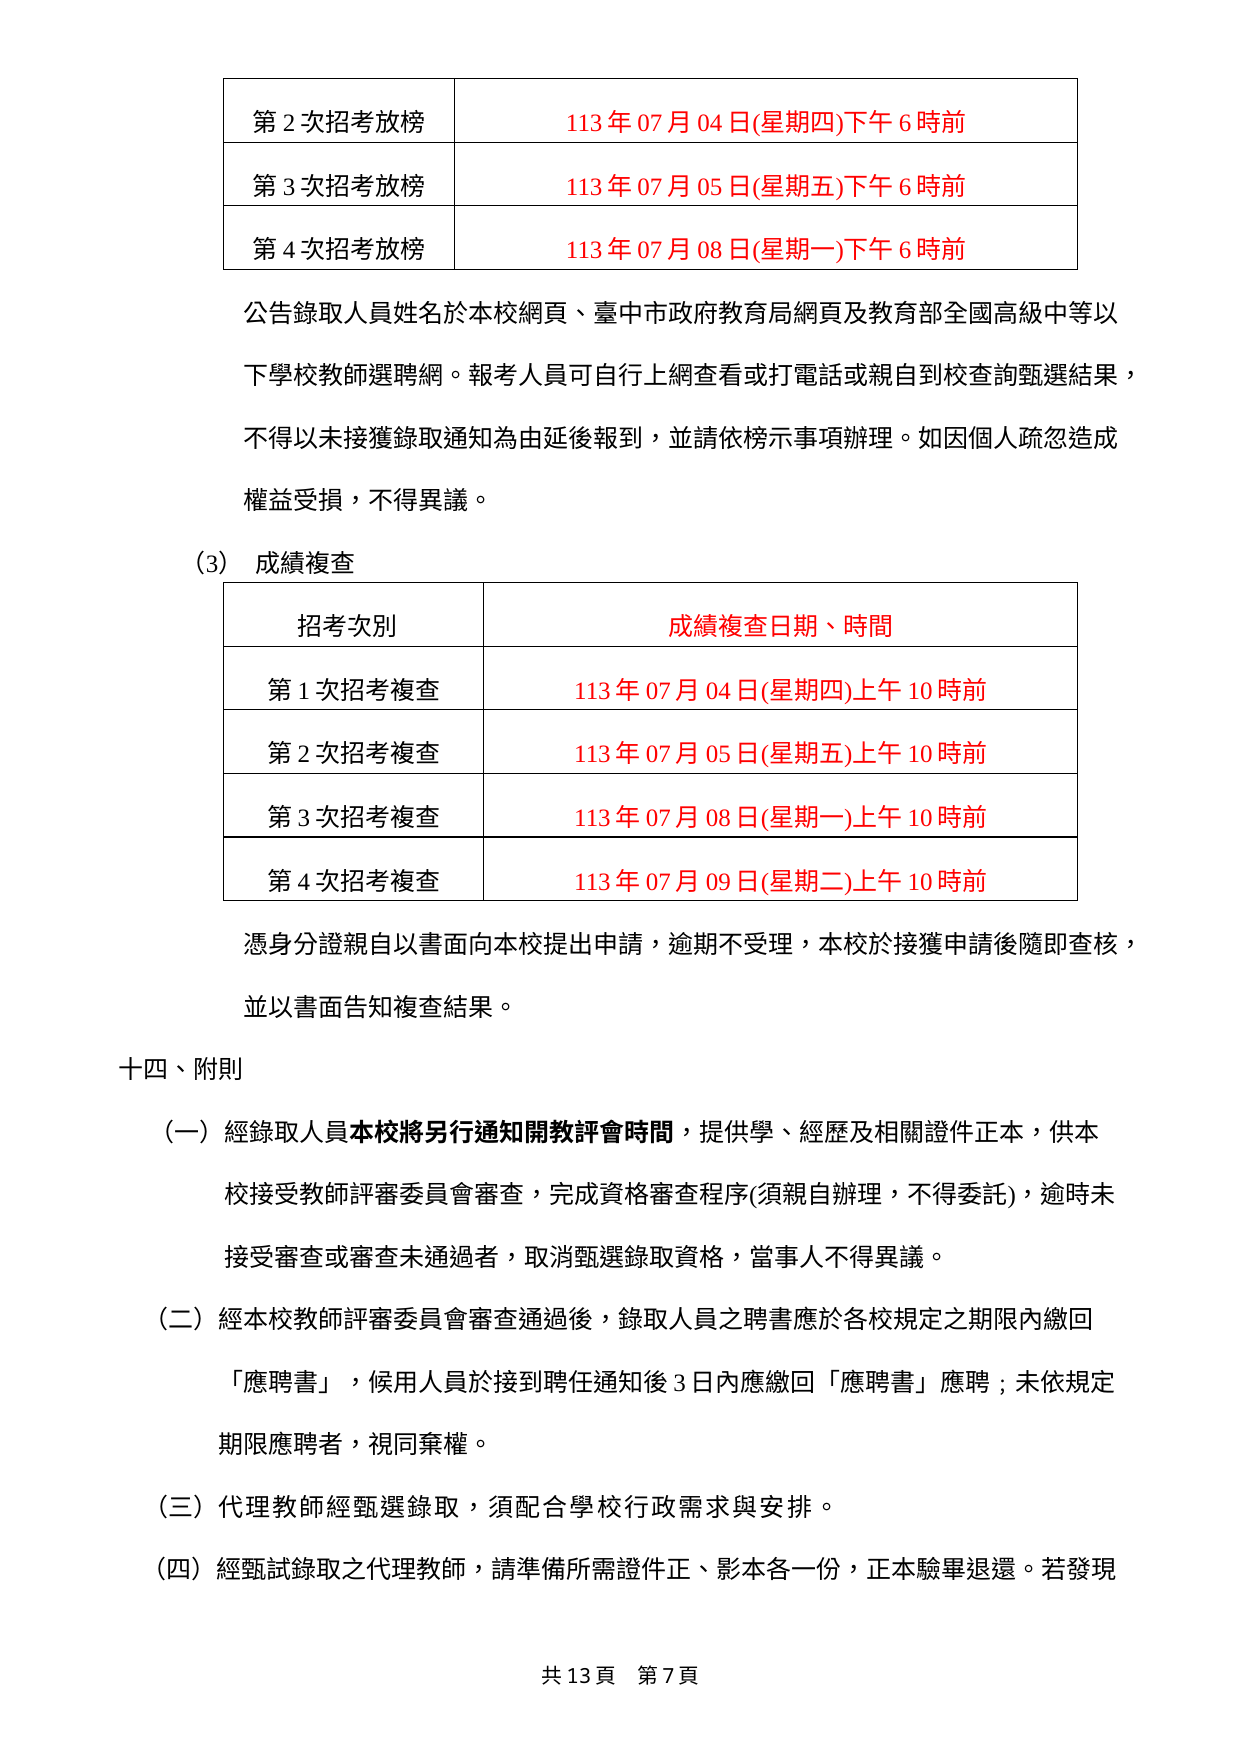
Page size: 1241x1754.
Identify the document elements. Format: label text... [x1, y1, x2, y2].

table_cell 第4次招考放榜 [224, 206, 454, 269]
table_header 招考次別 [224, 583, 483, 646]
text 公告錄取人員姓名於本校網頁、臺中市政府教育局網頁及教育部全國高級中等以下學校教師選聘網。報考人員可自行上網查看或打電話或親自到校查詢甄選結果，不得以未接獲錄取通知為由延後報到，並請依榜示事項辦理。如因個人疏忽造成權益受損，不得異議。 [243, 270, 1122, 520]
text 憑身分證親自以書面向本校提出申請，逾期不受理，本校於接獲申請後隨即查核，並以書面告知複查結果。 [243, 901, 1122, 1026]
table_cell 第2次招考複查 [224, 710, 483, 773]
table_cell 第2次招考放榜 [224, 79, 454, 142]
text 十四、附則 [118, 1026, 1122, 1088]
table_cell 第4次招考複查 [224, 838, 483, 900]
text （三）代理教師經甄選錄取，須配合學校行政需求與安排。 [118, 1463, 1122, 1526]
table_cell 113年07月04日(星期四)上午10時前 [484, 647, 1077, 709]
text （一）經錄取人員本校將另行通知開教評會時間，提供學、經歷及相關證件正本，供本校接受教師評審委員會審查，完成資格審查程序(須親自辦理，不得委託)，逾時未接受審查或審查未通過者，取消甄選錄取資格，當事人不得異議。 [149, 1088, 1122, 1276]
table_cell 113年07月09日(星期二)上午10時前 [484, 838, 1077, 900]
table_cell 113年07月04日(星期四)下午6時前 [455, 79, 1077, 142]
table_cell 第3次招考放榜 [224, 143, 454, 205]
table_cell 113年07月08日(星期一)下午6時前 [455, 206, 1077, 269]
table_cell 113年07月08日(星期一)上午10時前 [484, 774, 1077, 836]
table_header 成績複查日期、時間 [484, 583, 1077, 646]
table_cell 第1次招考複查 [224, 647, 483, 709]
text （二）經本校教師評審委員會審查通過後，錄取人員之聘書應於各校規定之期限內繳回「應聘書」，候用人員於接到聘任通知後3日內應繳回「應聘書」應聘﹔未依規定期限應聘者，視同棄權。 [143, 1276, 1122, 1463]
table_cell 第3次招考複查 [224, 774, 483, 836]
table_cell 113年07月05日(星期五)下午6時前 [455, 143, 1077, 205]
table_cell 113年07月05日(星期五)上午10時前 [484, 710, 1077, 773]
list 成績複查 [181, 520, 1122, 582]
text （四）經甄試錄取之代理教師，請準備所需證件正、影本各一份，正本驗畢退還。若發現資格不符，或證件有偽造、變造情事，或到職後無法辦理核薪者，均應無條件自到職日起自動解職，應考人不得要求任何補償及異議，若涉及刑責，由應考人自行負責。 [141, 1526, 1122, 1588]
